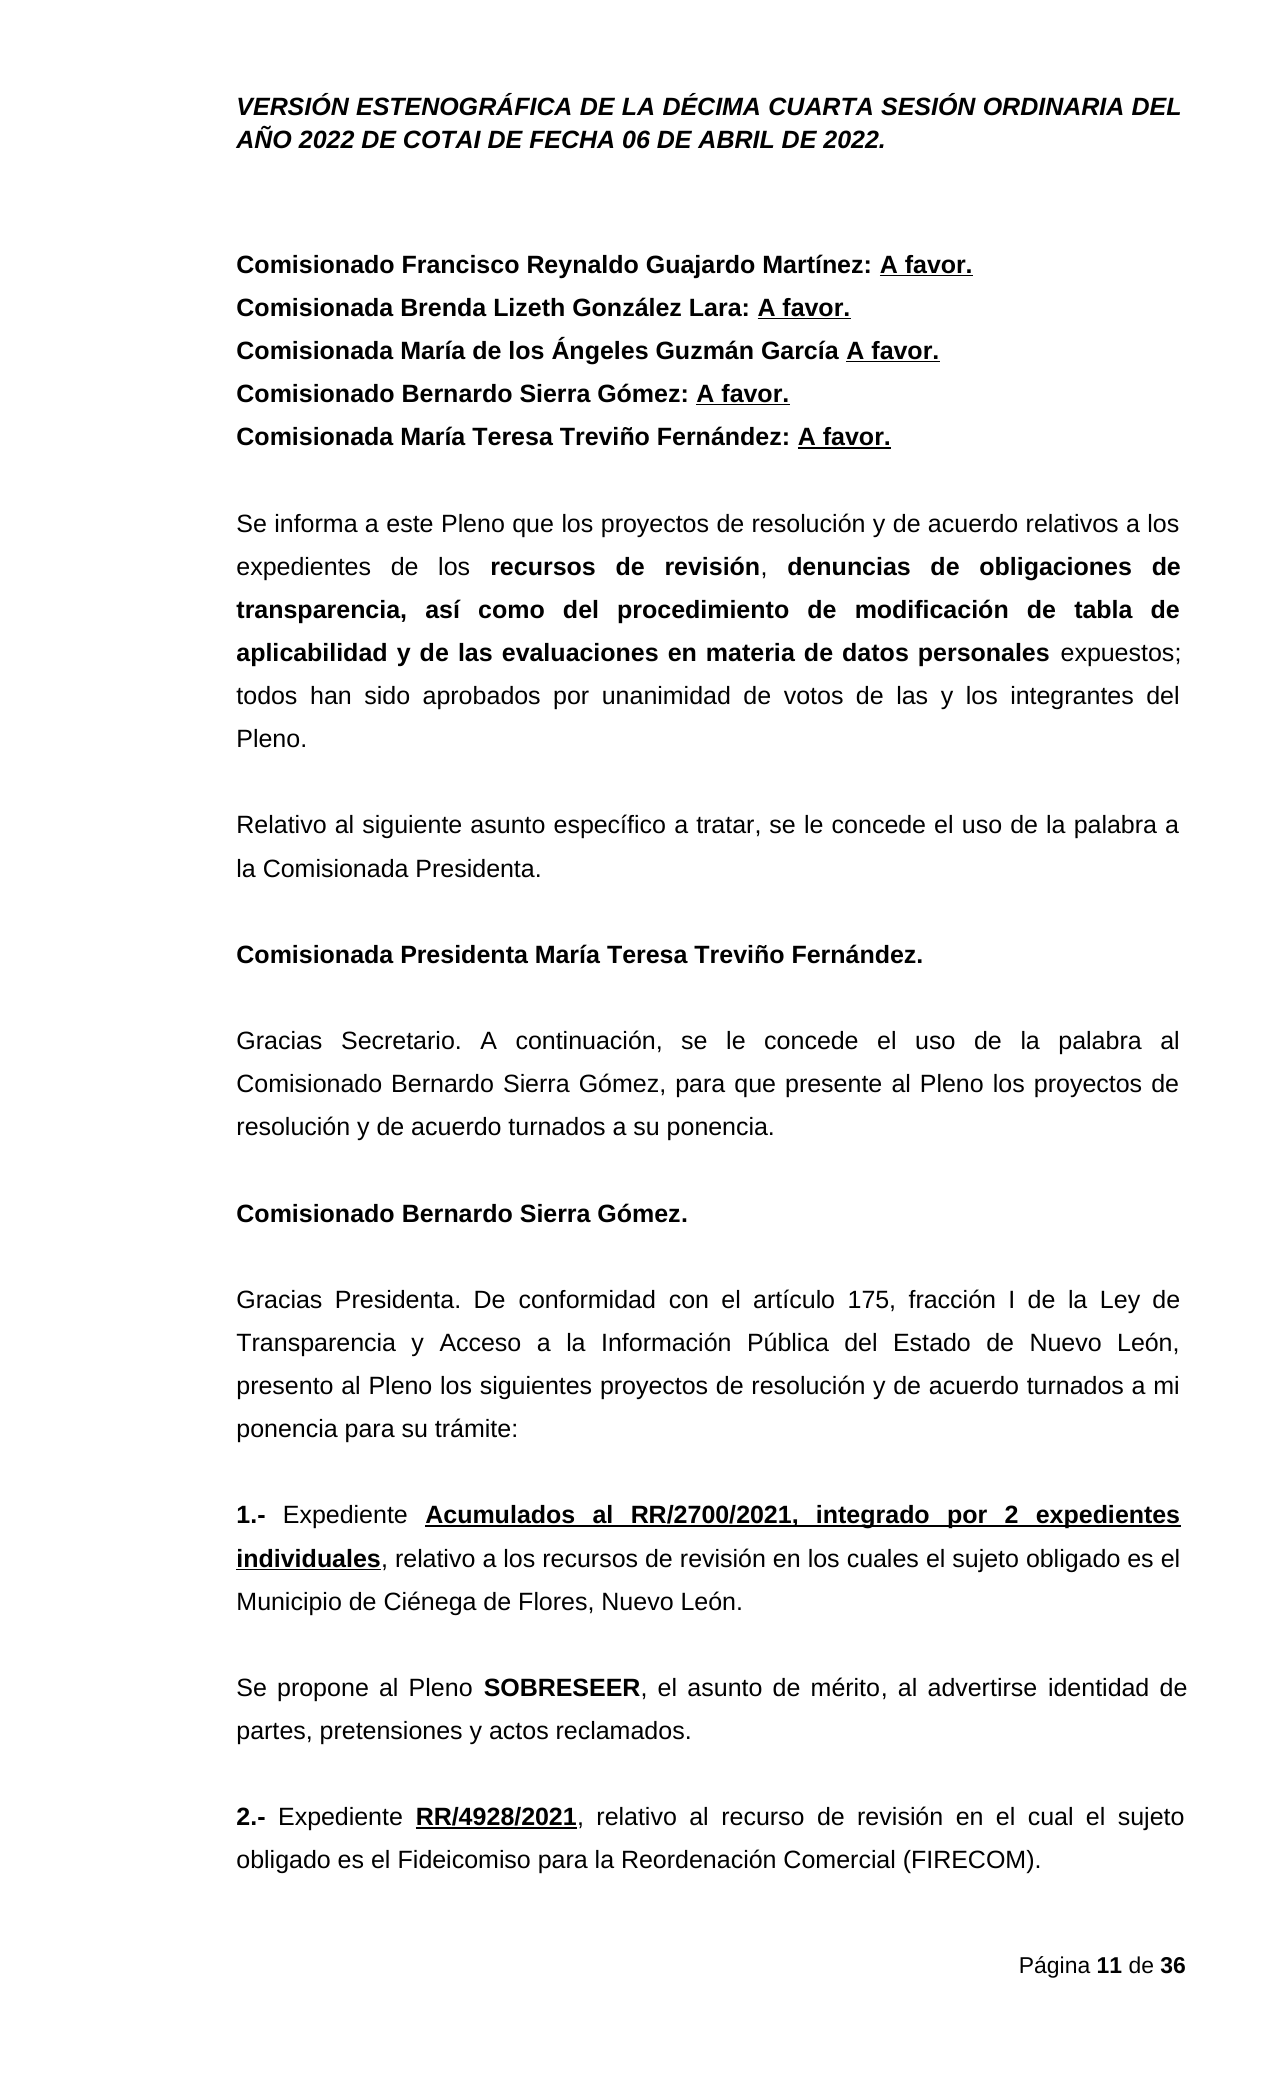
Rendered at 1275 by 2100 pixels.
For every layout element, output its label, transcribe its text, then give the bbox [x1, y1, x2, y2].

text Gracias Secretario. A continuación, se le concede el uso de la palabra al Comisionado Bernardo Sierra Gómez, para que presente al Pleno los proyectos de resolución y de acuerdo turnados a su ponencia. [236, 1026, 1181, 1141]
text 1.- Expediente Acumulados al RR/2700/2021, integrado por 2 expedientes individuales, relativo a los recursos de revisión en los cuales el sujeto obligado es el Municipio de Ciénega de Flores, Nuevo León. [236, 1501, 1181, 1616]
text Comisionada Presidenta María Teresa Treviño Fernández. [236, 940, 1181, 969]
text Comisionada María Teresa Treviño Fernández: A favor. [236, 422, 1181, 451]
text Se propone al Pleno SOBRESEER, el asunto de mérito, al advertirse identidad de partes, pretensiones y actos reclamados. [236, 1673, 1188, 1745]
text 2.- Expediente RR/4928/2021, relativo al recurso de revisión en el cual el sujeto obligado es el Fideicomiso para la Reordenación Comercial (FIRECOM). [236, 1802, 1186, 1874]
text Comisionado Bernardo Sierra Gómez. [236, 1199, 1181, 1227]
text Gracias Presidenta. De conformidad con el artículo 175, fracción I de la Ley de Transparencia y Acceso a la Información Pública del Estado de Nuevo León, presento al Pleno los siguientes proyectos de resolución y de acuerdo turnados a mi ponencia para su trámite: [236, 1285, 1181, 1443]
text Comisionado Francisco Reynaldo Guajardo Martínez: A favor. [236, 250, 1181, 279]
text Comisionada Brenda Lizeth González Lara: A favor. [236, 293, 1181, 322]
text Se informa a este Pleno que los proyectos de resolución y de acuerdo relativos a los expedientes de los recursos de revisión, denuncias de obligaciones de transparencia, así como del procedimiento de modificación de tabla de aplicabilidad y de las evaluaciones en materia de datos personales expuestos; todos han sido aprobados por unanimidad de votos de las y los integrantes del Pleno. [236, 509, 1181, 753]
text Relativo al siguiente asunto específico a tratar, se le concede el uso de la palabra a la Comisionada Presidenta. [236, 811, 1181, 882]
text Comisionado Bernardo Sierra Gómez: A favor. [236, 379, 1181, 408]
text Comisionada María de los Ángeles Guzmán García A favor. [236, 336, 1181, 365]
